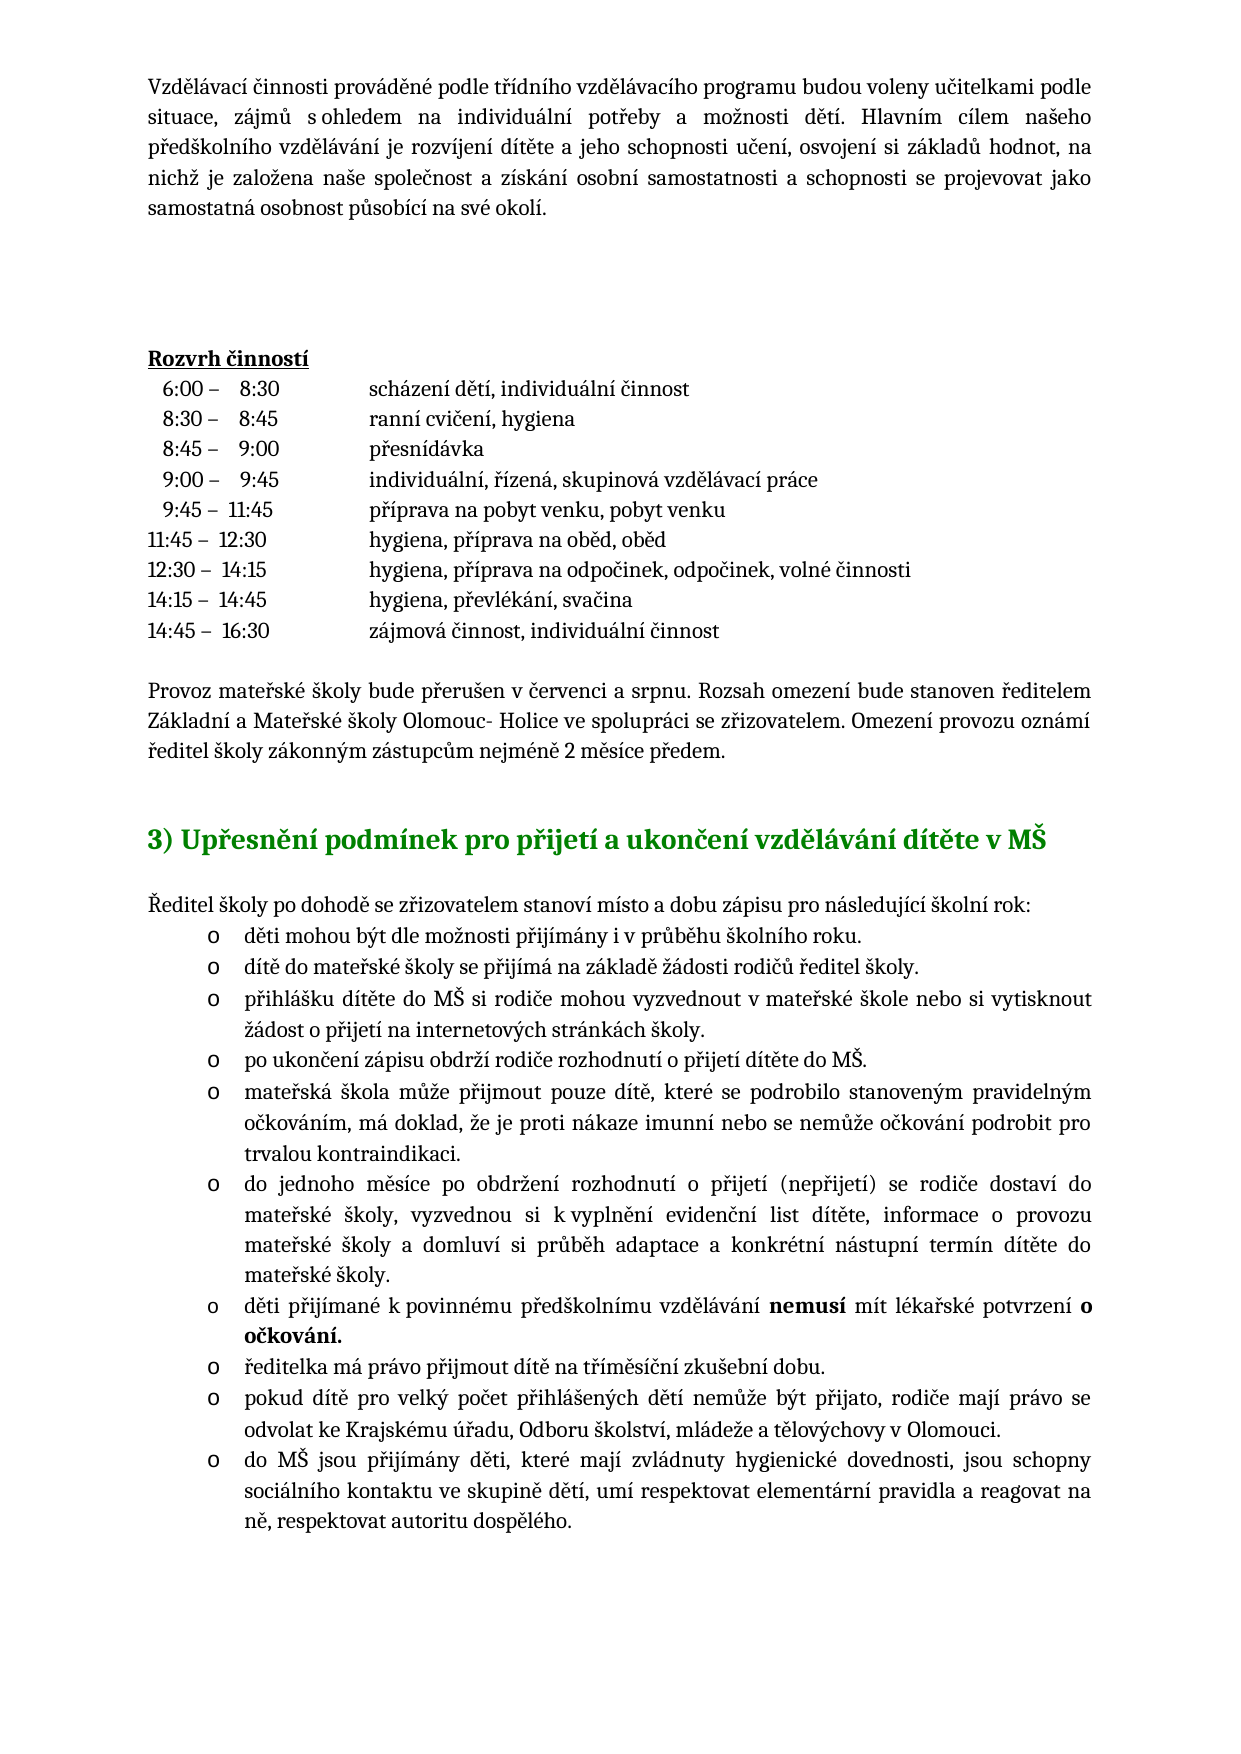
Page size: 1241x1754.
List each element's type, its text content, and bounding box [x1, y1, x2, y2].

text 8:30 – 8:45 ranní cvičení, hygiena [148, 406, 1093, 432]
list po ukončení zápisu obdrží rodiče rozhodnutí o přijetí dítěte do MŠ. [207, 1047, 1093, 1075]
list do jednoho měsíce po obdržení rozhodnutí o přijetí (nepřijetí) se rodiče dostaví do mateřské školy, vyzvednou si k vyplnění evidenční list dítěte, informace o provozu mateřské školy a domluví si průběh adaptace a konkrétní nástupní termín dítěte do mateřské školy. [207, 1171, 1093, 1289]
text 6:00 – 8:30 scházení dětí, individuální činnost [148, 376, 1093, 402]
text 9:45 – 11:45 příprava na pobyt venku, pobyt venku [148, 497, 1093, 523]
text Provoz mateřské školy bude přerušen v červenci a srpnu. Rozsah omezení bude stanoven ředitelem Základní a Mateřské školy Olomouc- Holice ve spolupráci se zřizovatelem. Omezení provozu oznámí ředitel školy zákonným zástupcům nejméně 2 měsíce předem. [148, 678, 1093, 765]
list děti mohou být dle možnosti přijímány i v průběhu školního roku. [207, 922, 1093, 950]
list do MŠ jsou přijímány děti, které mají zvládnuty hygienické dovednosti, jsou schopny sociálního kontaktu ve skupině dětí, umí respektovat elementární pravidla a reagovat na ně, respektovat autoritu dospělého. [207, 1447, 1093, 1534]
list dítě do mateřské školy se přijímá na základě žádosti rodičů ředitel školy. [207, 954, 1093, 982]
text 11:45 – 12:30 hygiena, příprava na oběd, oběd [148, 527, 1093, 553]
text Ředitel školy po dohodě se zřizovatelem stanoví místo a dobu zápisu pro následující školní rok: [148, 892, 1093, 919]
list děti přijímané k povinnému předškolnímu vzdělávání nemusí mít lékařské potvrzení o očkování. [207, 1292, 1093, 1349]
text 12:30 – 14:15 hygiena, příprava na odpočinek, odpočinek, volné činnosti [148, 557, 1093, 583]
text 14:15 – 14:45 hygiena, převlékání, svačina [148, 587, 1093, 614]
text Rozvrh činností [148, 346, 1093, 372]
list přihlášku dítěte do MŠ si rodiče mohou vyzvednout v mateřské škole nebo si vytisknout žádost o přijetí na internetových stránkách školy. [207, 986, 1093, 1043]
text 14:45 – 16:30 zájmová činnost, individuální činnost [148, 617, 1093, 644]
text 3) Upřesnění podmínek pro přijetí a ukončení vzdělávání dítěte v MŠ [148, 823, 1093, 857]
text 9:00 – 9:45 individuální, řízená, skupinová vzdělávací práce [148, 466, 1093, 493]
list pokud dítě pro velký počet přihlášených dětí nemůže být přijato, rodiče mají právo se odvolat ke Krajskému úřadu, Odboru školství, mládeže a tělovýchovy v Olomouci. [207, 1385, 1093, 1443]
list mateřská škola může přijmout pouze dítě, které se podrobilo stanoveným pravidelným očkováním, má doklad, že je proti nákaze imunní nebo se nemůže očkování podrobit pro trvalou kontraindikaci. [207, 1079, 1093, 1167]
list ředitelka má právo přijmout dítě na tříměsíční zkušební dobu. [207, 1353, 1093, 1381]
text 8:45 – 9:00 přesnídávka [148, 436, 1093, 463]
text Vzdělávací činnosti prováděné podle třídního vzdělávacího programu budou voleny učitelkami podle situace, zájmů s ohledem na individuální potřeby a možnosti dětí. Hlavním cílem našeho předškolního vzdělávání je rozvíjení dítěte a jeho schopnosti učení, osvojení si základů hodnot, na nichž je založena naše společnost a získání osobní samostatnosti a schopnosti se projevovat jako samostatná osobnost působící na své okolí. [148, 74, 1093, 221]
